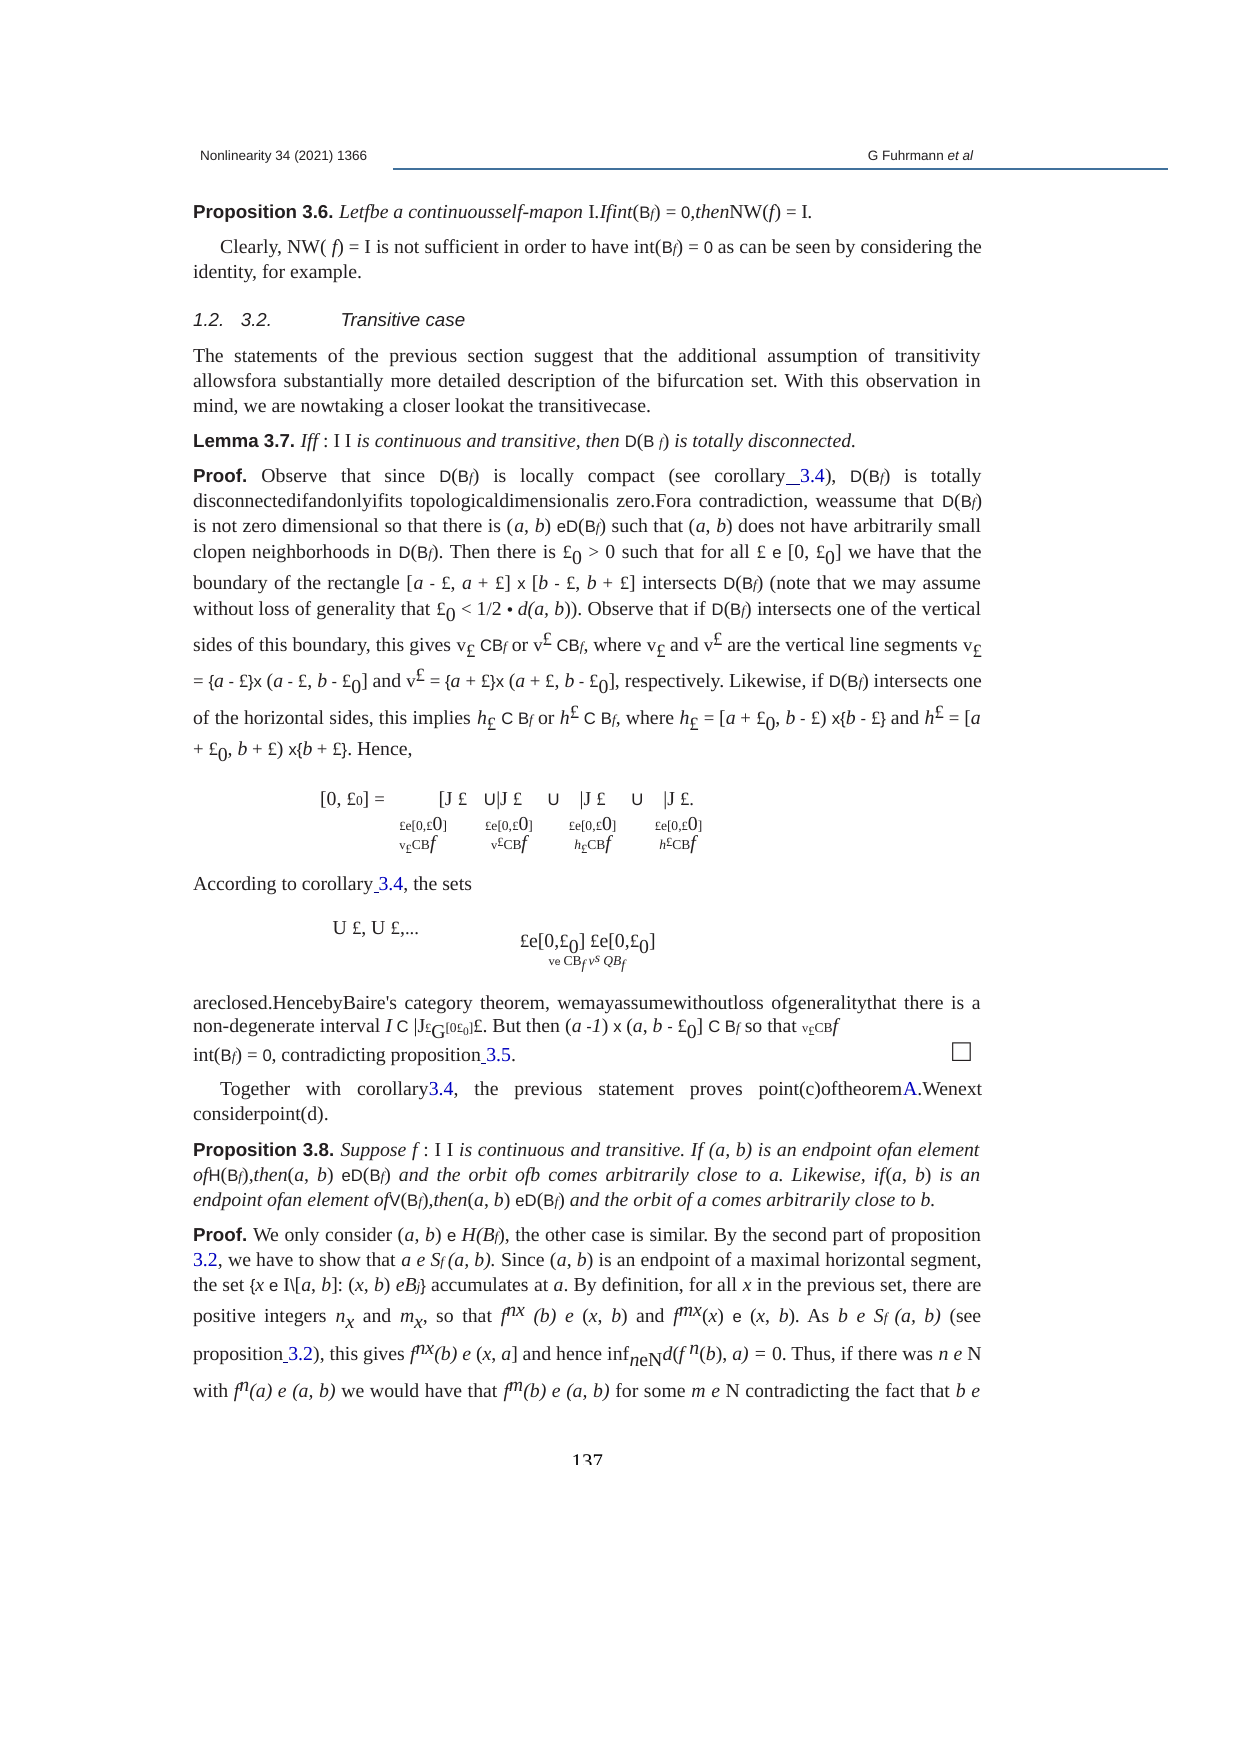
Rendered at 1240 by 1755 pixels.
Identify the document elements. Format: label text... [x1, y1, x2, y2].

text The statements of the previous section suggest that the additional assumption of transitivity allowsfora substantially more detailed description of the bifurcation set. With this observation in mind, we are nowtaking a closer lookat the transitivecase. [193, 344, 982, 416]
text [0, £0] = [J £ U |J £ U |J £ U |J £. [320, 787, 982, 810]
text int(Bf) = 0, contradicting proposition 3.5. □ [193, 1042, 982, 1067]
text Lemma 3.7. Iff : I I is continuous and transitive, then D(B f) is totally disconnected. [193, 429, 982, 452]
text v£CBf v£CBf h£CBf h£CBf [399, 835, 982, 853]
text U £, U £,... [332, 916, 982, 939]
text Clearly, NW( f) = I is not sufficient in order to have int(Bf) = 0 as can be seen by considering the identity, for example. [193, 236, 982, 283]
text £e[0,£0] £e[0,£0] £e[0,£0] £e[0,£0] [399, 812, 982, 835]
text Together with corollary3.4, the previous statement proves point(c)oftheoremA.Wenext considerpoint(d). [193, 1077, 982, 1125]
text Proof. We only consider (a, b) e H(Bf), the other case is similar. By the second part of proposition 3.2, we have to show that a e Sf (a, b). Since (a, b) is an endpoint of a maxi­mal horizontal segment, the set {x e I\[a, b]: (x, b) eBj} accumulates at a. By definition, for all x in the previous set, there are positive integers nx and mx, so that fnx (b) e (x, b) and fmx(x) e (x, b). As b e Sf (a, b) (see proposition 3.2), this gives fnx(b) e (x, a] and hence infneNd(f n(b), a) = 0. Thus, if there was n e N with fn(a) e (a, b) we would have that fm(b) e (a, b) for some m e N contradicting the fact that b e [193, 1223, 982, 1402]
text Proof. Observe that since D(Bf) is locally compact (see corollary 3.4), D(Bf) is totally disconnectedifandonlyifits topologicaldimensionalis zero.Fora contradiction, weassume that D(Bf) is not zero dimensional so that there is (a, b) eD(Bf) such that (a, b) does not have arbitrarily small clopen neighborhoods in D(Bf). Then there is £0 > 0 such that for all £ e [0, £0] we have that the boundary of the rectangle [a - £, a + £] x [b - £, b + £] intersects D(Bf) (note that we may assume without loss of generality that £0 < 1/2 • d(a, b)). Observe that if D(Bf) intersects one of the vertical sides of this boundary, this gives v£ CBf or v£ CBf, where v£ and v£ are the vertical line segments v£ = {a - £}x (a - £, b - £0] and v£ = {a + £}x (a + £, b - £0], respectively. Likewise, if D(Bf) intersects one of the horizontal sides, this implies h£ C Bf or h£ C Bf, where h£ = [a + £0, b - £) x{b - £} and h£ = [a + £0, b + £) x{b + £}. Hence, [193, 464, 982, 766]
text £e[0,£0] £e[0,£0] ve CBf vs QBf [193, 939, 982, 972]
text areclosed.HencebyBaire's category theorem, wemayassumewithoutloss ofgeneralitythat there is a non-degenerate interval I C |J£G[0£0]£. But then (a -1) x (a, b - £0] C Bf so that v£CBf [193, 991, 982, 1042]
subtitle 3.2. Transitive case [193, 308, 982, 330]
text Proposition 3.8. Suppose f : I I is continuous and transitive. If (a, b) is an endpoint ofan element ofH(Bf),then(a, b) eD(Bf) and the orbit ofb comes arbitrarily close to a. Likewise, if(a, b) is an endpoint ofan element ofV(Bf),then(a, b) eD(Bf) and the orbit of a comes arbitrarily close to b. [193, 1137, 982, 1210]
text Proposition 3.6. Letfbe a continuousself-mapon I.Ifint(Bf) = 0,thenNW(f) = I. [193, 200, 982, 223]
text According to corollary 3.4, the sets [193, 872, 982, 895]
